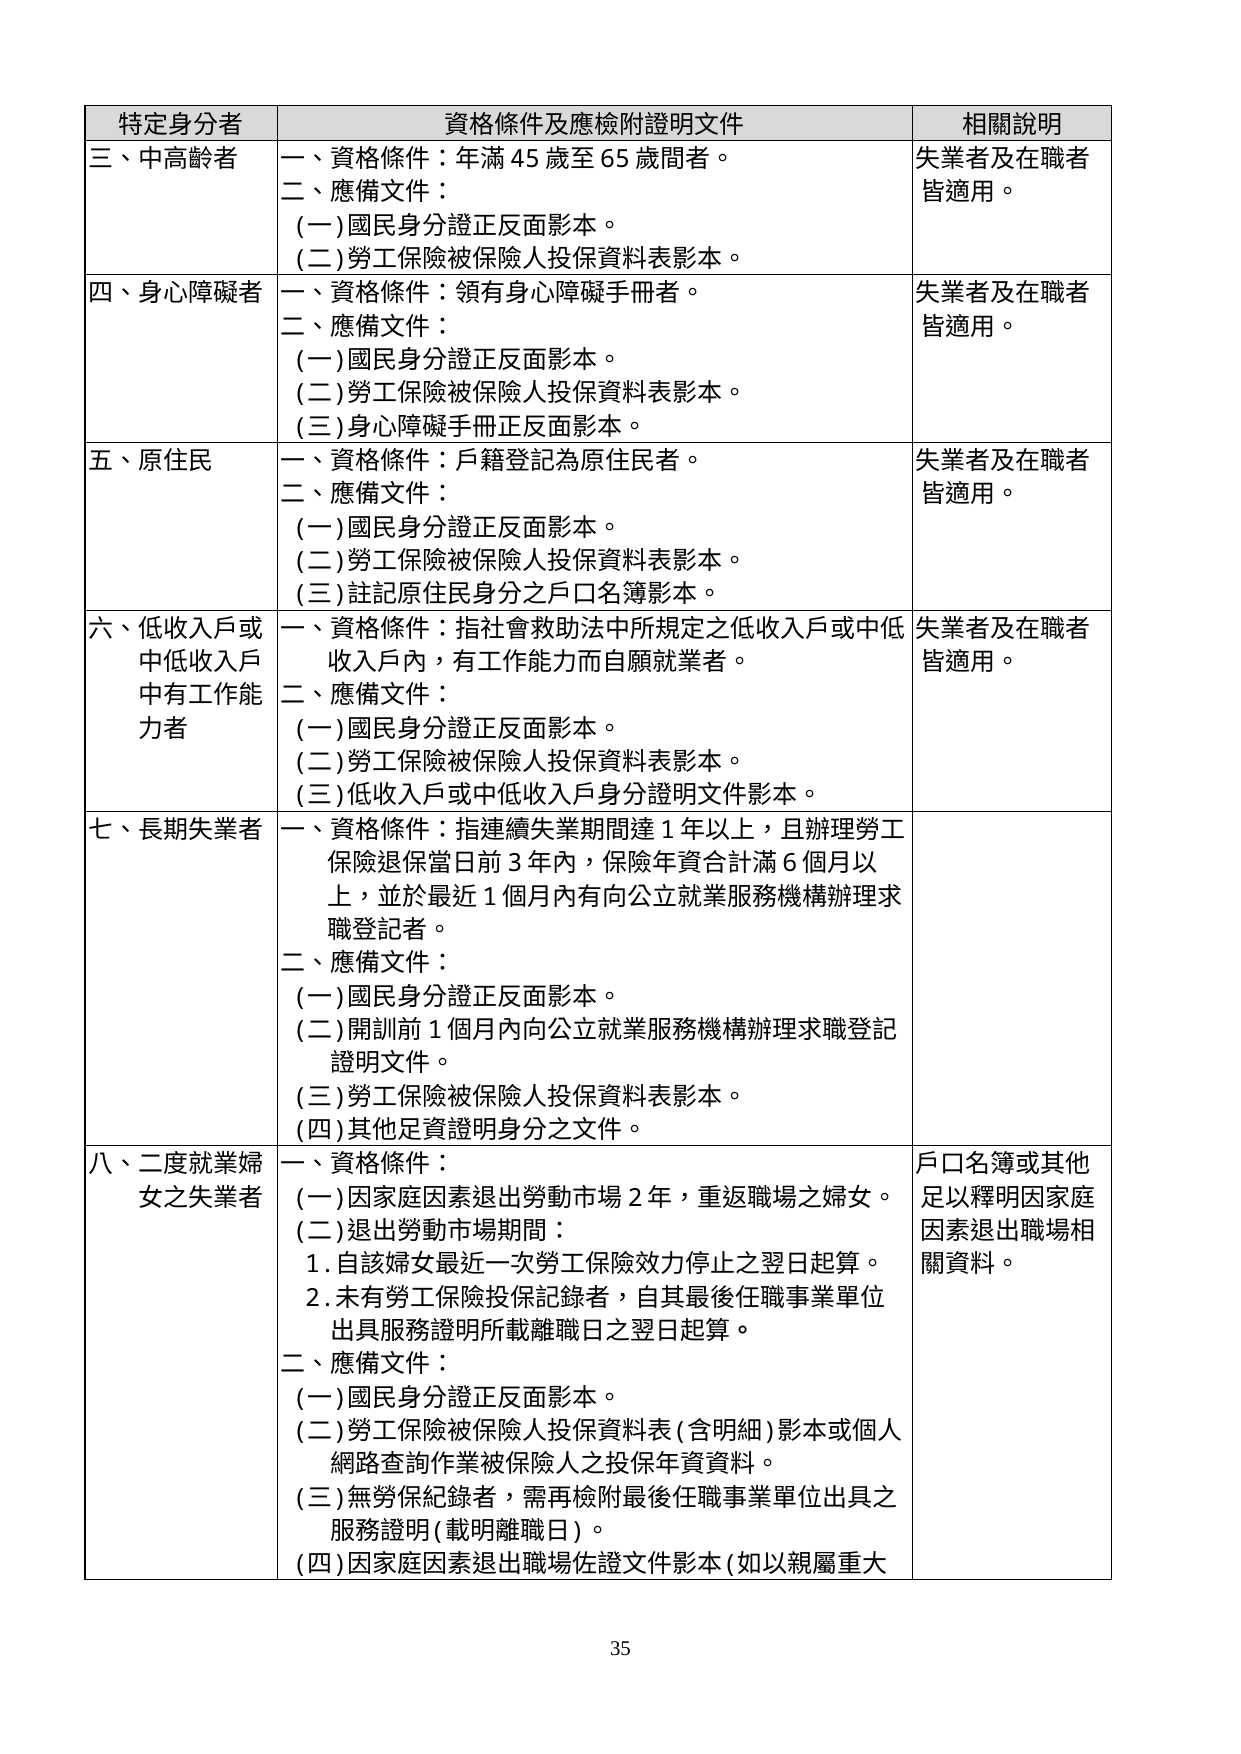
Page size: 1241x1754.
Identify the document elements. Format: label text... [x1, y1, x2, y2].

table_cell 失業者及在職者皆適用。 [913, 141, 1111, 274]
table_cell 七、長期失業者 [86, 812, 277, 1145]
table_cell 戶口名簿或其他足以釋明因家庭因素退出職場相關資料。 [913, 1146, 1111, 1579]
table_cell 失業者及在職者皆適用。 [913, 275, 1111, 442]
table_header 資格條件及應檢附證明文件 [278, 106, 912, 140]
table_header 相關說明 [913, 106, 1111, 140]
table_cell 失業者及在職者皆適用。 [913, 443, 1111, 609]
table_cell 三、中高齡者 [86, 141, 277, 274]
table_cell 四、身心障礙者 [86, 275, 277, 442]
table_cell 一、資格條件：領有身心障礙手冊者。 二、應備文件： (一)國民身分證正反面影本。 (二)勞工保險被保險人投保資料表影本。 (三)身心障礙手冊正反面影本。 [278, 275, 912, 442]
table_cell 五、原住民 [86, 443, 277, 609]
table_cell 一、資格條件：指社會救助法中所規定之低收入戶或中低收入戶內，有工作能力而自願就業者。 二、應備文件： (一)國民身分證正反面影本。 (二)勞工保險被保險人投保資料表影本。 (三)低收入戶或中低收入戶身分證明文件影本。 [278, 611, 912, 811]
table_cell [913, 812, 1111, 1145]
table_cell 一、資格條件：指連續失業期間達1年以上，且辦理勞工保險退保當日前3年內，保險年資合計滿6個月以上，並於最近1個月內有向公立就業服務機構辦理求職登記者。 二、應備文件： (一)國民身分證正反面影本。 (二)開訓前1個月內向公立就業服務機構辦理求職登記證明文件。 (三)勞工保險被保險人投保資料表影本。 (四)其他足資證明身分之文件。 [278, 812, 912, 1145]
table_header 特定身分者 [86, 106, 277, 140]
table_cell 一、資格條件：年滿45歲至65歲間者。 二、應備文件： (一)國民身分證正反面影本。 (二)勞工保險被保險人投保資料表影本。 [278, 141, 912, 274]
table_cell 八、二度就業婦女之失業者 [86, 1146, 277, 1579]
table_cell 一、資格條件：戶籍登記為原住民者。 二、應備文件： (一)國民身分證正反面影本。 (二)勞工保險被保險人投保資料表影本。 (三)註記原住民身分之戶口名簿影本。 [278, 443, 912, 609]
table_cell 失業者及在職者皆適用。 [913, 611, 1111, 811]
table_cell 六、低收入戶或中低收入戶中有工作能力者 [86, 611, 277, 811]
table_cell 一、資格條件： (一)因家庭因素退出勞動市場2年，重返職場之婦女。 (二)退出勞動市場期間： 1.自該婦女最近一次勞工保險效力停止之翌日起算。 2.未有勞工保險投保記錄者，自其最後任職事業單位出具服務證明所載離職日之翌日起算。 二、應備文件： (一)國民身分證正反面影本。 (二)勞工保險被保險人投保資料表(含明細)影本或個人網路查詢作業被保險人之投保年資資料。 (三)無勞保紀錄者，需再檢附最後任職事業單位出具之服務證明(載明離職日)。 (四)因家庭因素退出職場佐證文件影本(如以親屬重大 [278, 1146, 912, 1579]
